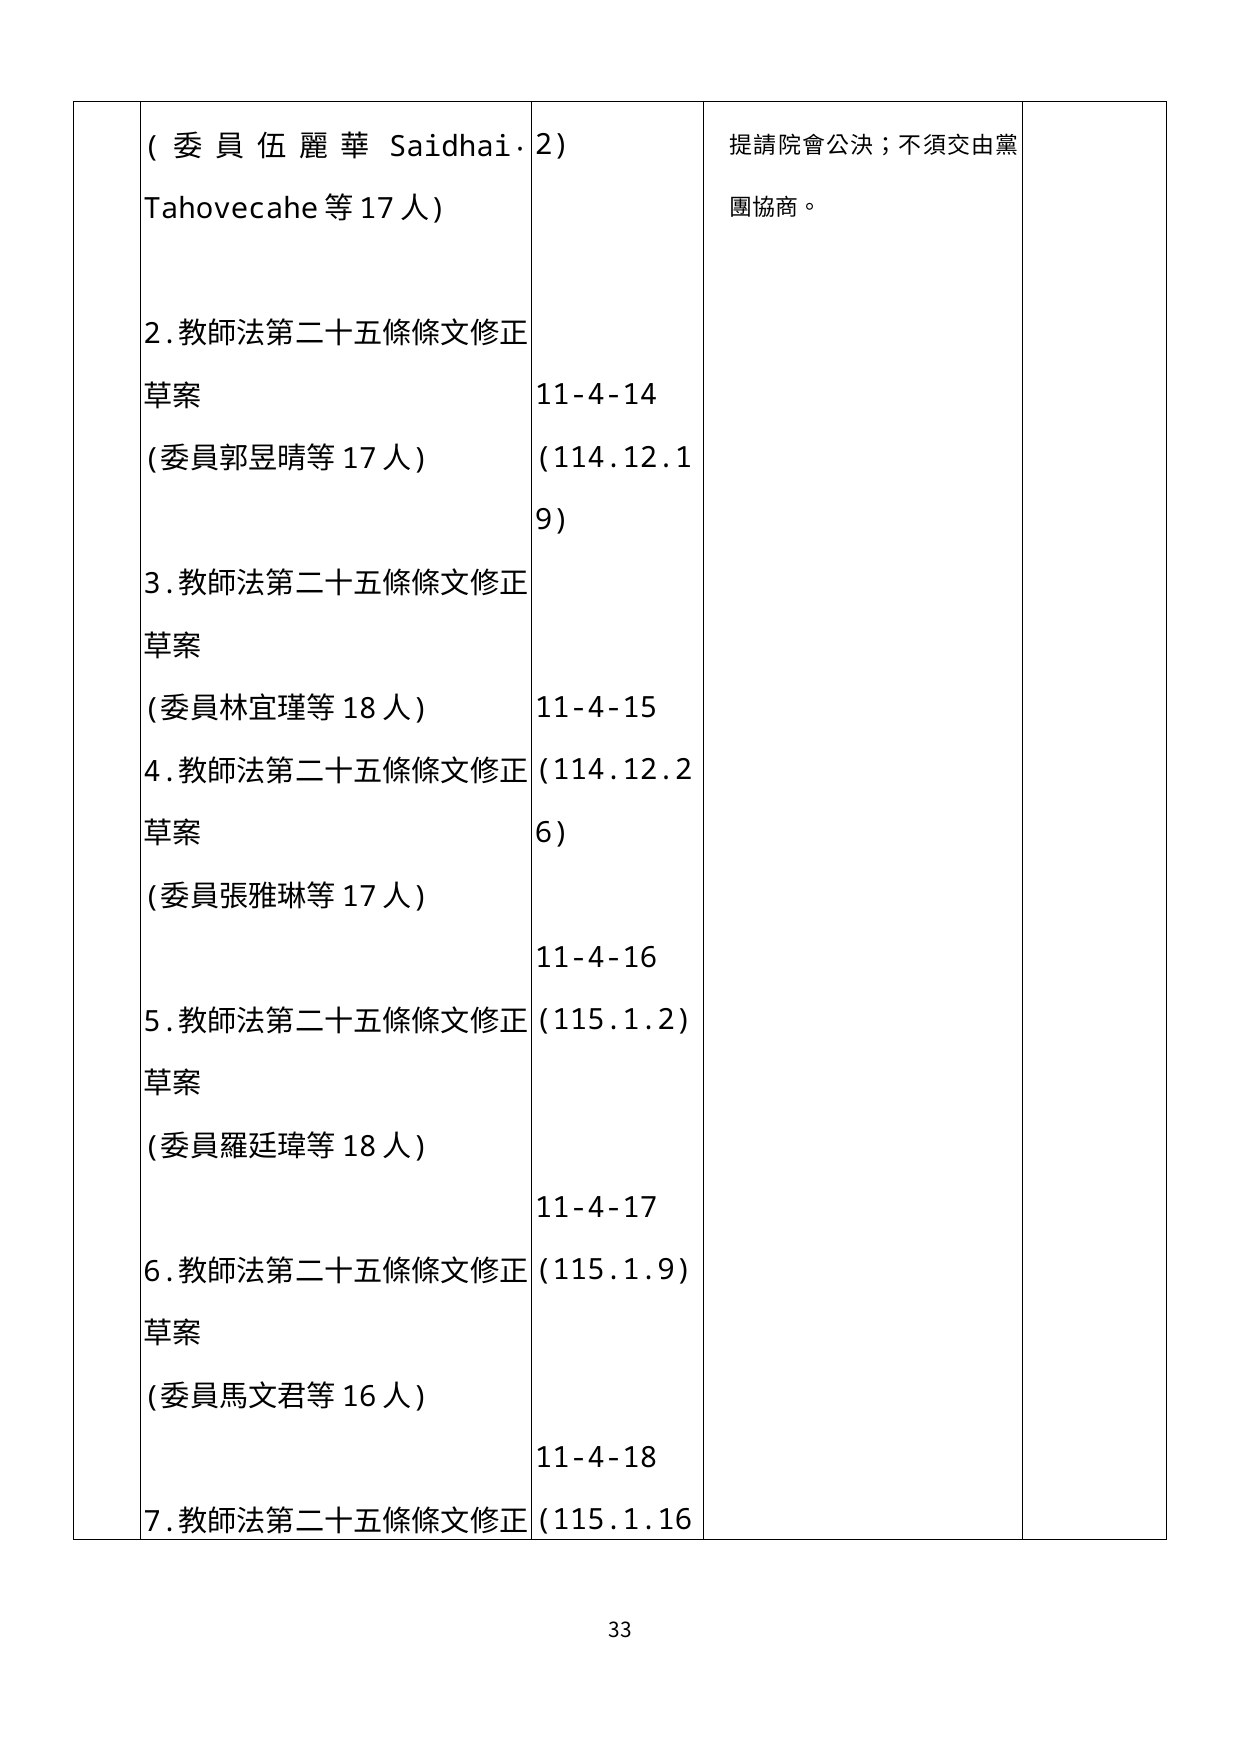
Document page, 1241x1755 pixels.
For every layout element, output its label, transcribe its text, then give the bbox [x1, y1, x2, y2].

table_cell 2) 11-4-14 (114.12.19) 11-4-15 (114.12.26) 11-4-16 (115.1.2) 11-4-17 (115.1.9) 11-4-18 (115.1.16 [532, 102, 703, 1539]
table_cell [1023, 102, 1166, 1539]
table_cell (委員伍麗華Saidhai‧Tahovecahe等17人) 2.教師法第二十五條條文修正草案 (委員郭昱晴等17人) 3.教師法第二十五條條文修正草案 (委員林宜瑾等18人) 4.教師法第二十五條條文修正草案 (委員張雅琳等17人) 5.教師法第二十五條條文修正草案 (委員羅廷瑋等18人) 6.教師法第二十五條條文修正草案 (委員馬文君等16人) 7.教師法第二十五條條文修正 [141, 102, 531, 1539]
table_cell [74, 102, 140, 1539]
table_cell 提請院會公決；不須交由黨團協商。 [704, 102, 1022, 1539]
